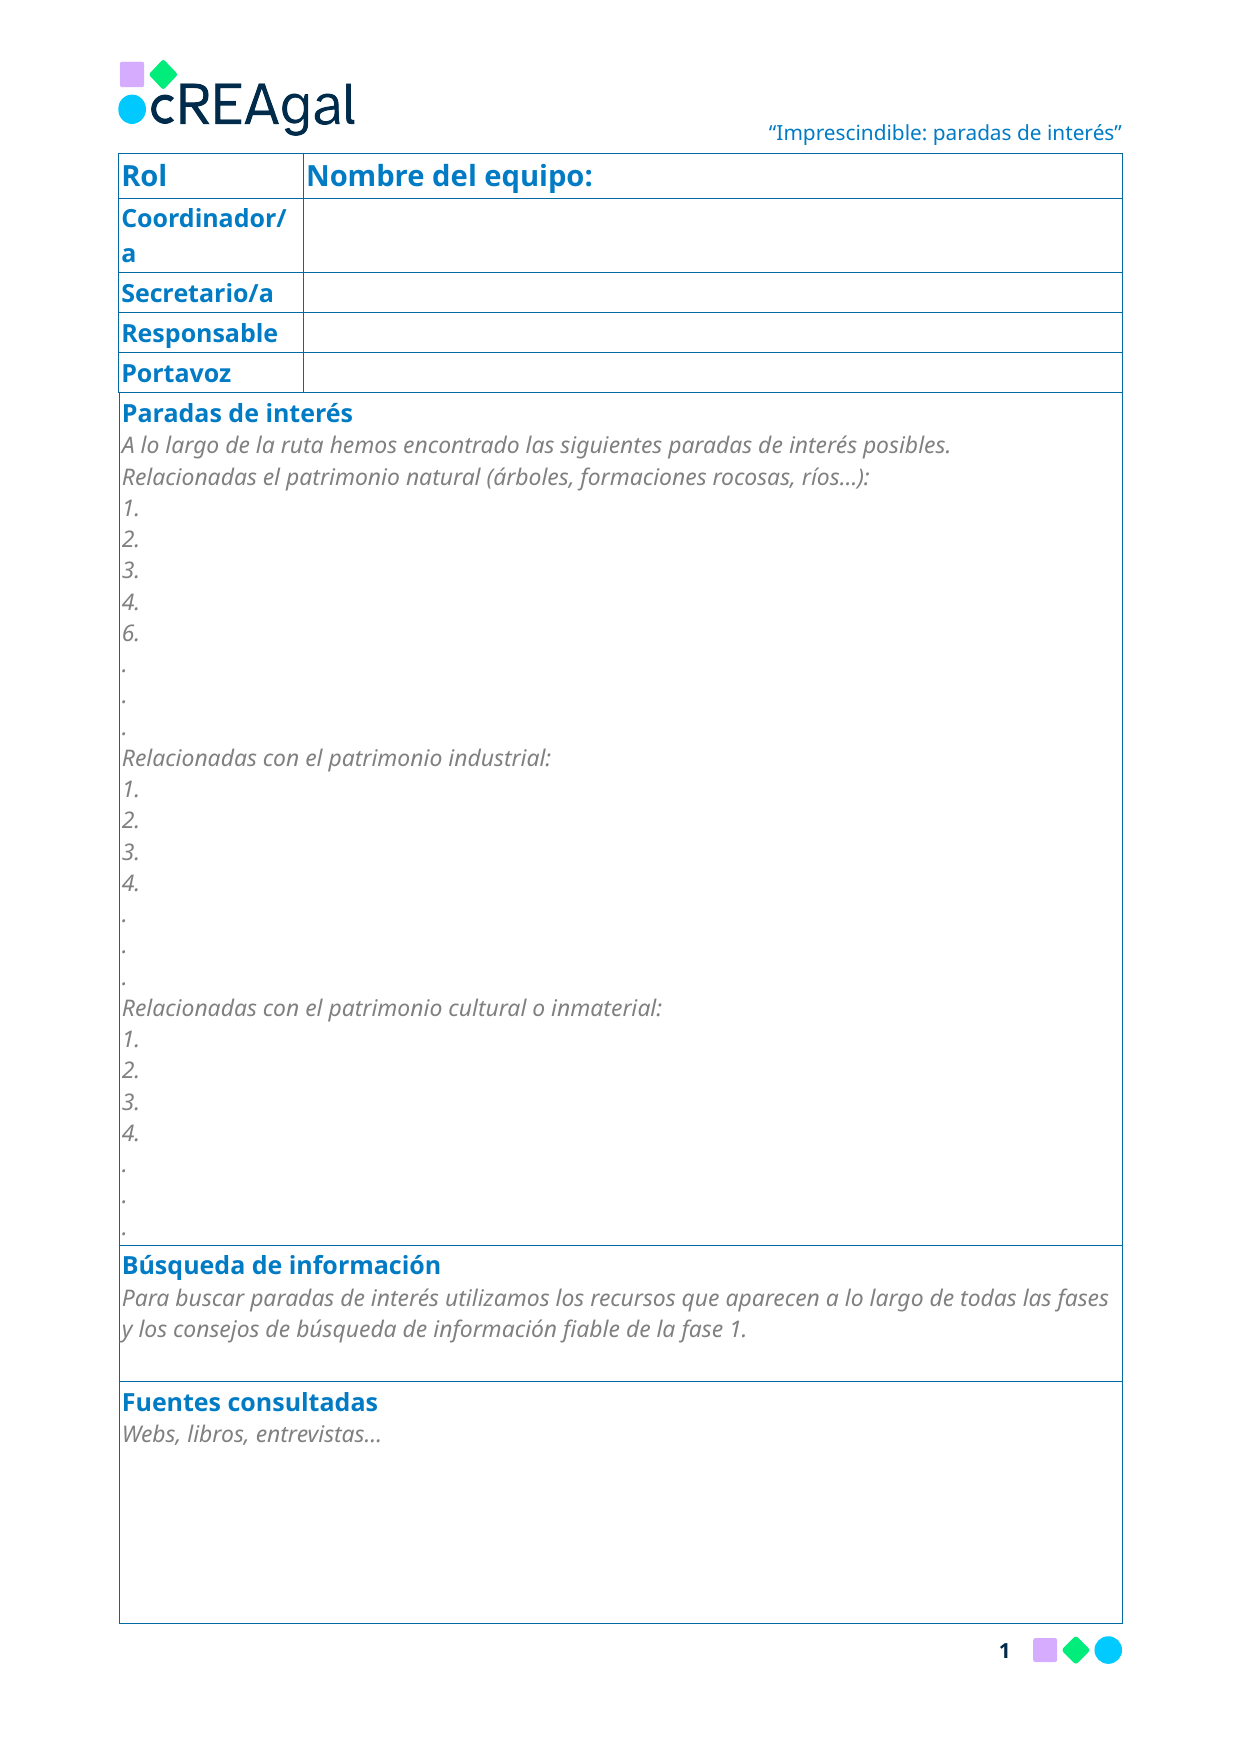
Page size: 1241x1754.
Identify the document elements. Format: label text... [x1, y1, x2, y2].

table_cell [304, 353, 1122, 392]
table_cell Secretario/a [119, 273, 303, 312]
table_cell [304, 313, 1122, 352]
table_header Paradas de interés A lo largo de la ruta hemos encontrado las siguientes paradas de interés posibles. Relacionadas el patrimonio natural (árboles, formaciones rocosas, ríos…): 1. 2. 3. 4. 6. . . . Relacionadas con el patrimonio industrial: 1. 2. 3. 4. . . . Relacionadas con el patrimonio cultural o inmaterial: 1. 2. 3. 4. . . . [120, 393, 1122, 1245]
table_cell Coordinador/a [119, 199, 303, 272]
table_cell Fuentes consultadas Webs, libros, entrevistas… [120, 1382, 1122, 1623]
table_header Rol [119, 154, 303, 198]
table_header Nombre del equipo: [304, 154, 1122, 198]
table_cell Portavoz [119, 353, 303, 392]
table_cell Búsqueda de información Para buscar paradas de interés utilizamos los recursos que aparecen a lo largo de todas las fases y los consejos de búsqueda de información fiable de la fase 1. [120, 1246, 1122, 1381]
table_cell Responsable [119, 313, 303, 352]
table_cell [304, 199, 1122, 272]
table_cell [304, 273, 1122, 312]
picture [118, 60, 355, 136]
